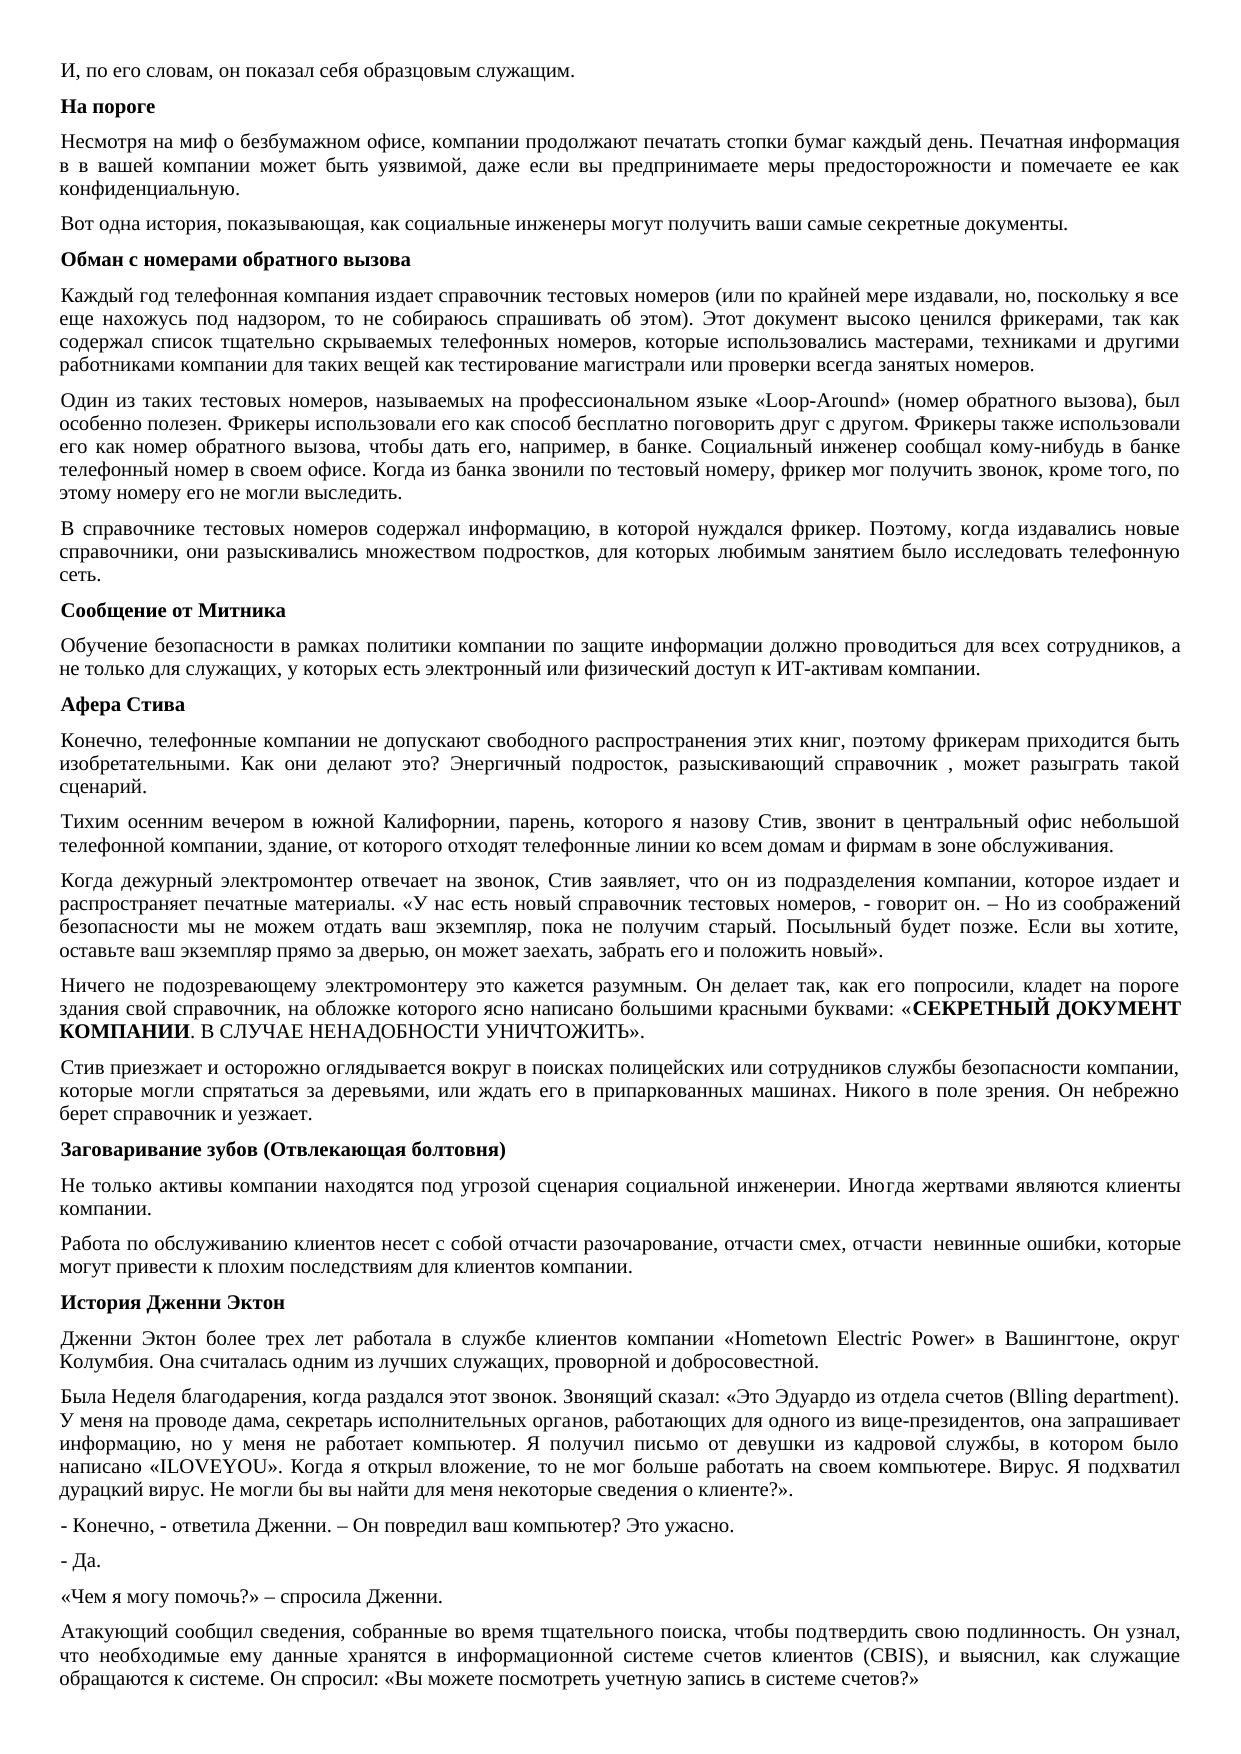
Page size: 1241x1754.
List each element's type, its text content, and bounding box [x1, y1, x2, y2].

text Стив приезжает и осторожно оглядывается вокруг в поисках полицейских или сотрудников службы безопасности компании, которые могли спрятаться за деревьями, или ждать его в припаркованных машинах. Никого в поле зрения. Он небрежно берет справочник и уезжает. [59, 1056, 1181, 1125]
text Когда дежурный электромонтер отвечает на звонок, Стив заявляет, что он из подразделения компании, которое издает и распространяет печатные материалы. «У нас есть новый спра­вочник тестовых номеров, - говорит он. – Но из соображений безопасности мы не можем отдать ваш экземпляр, пока не получим старый. Посыльный будет позже. Если вы хотите, оставьте ваш экземпляр прямо за дверью, он может заехать, забрать его и положить новый». [59, 869, 1181, 962]
text Была Неделя благодарения, когда раздался этот звонок. Звонящий сказал: «Это Эдуардо из отдела счетов (Blling department). У меня на проводе дама, секретарь исполнительных орга­нов, работающих для одного из вице-президентов, она запрашивает информацию, но у меня не работает компьютер. Я получил письмо от девушки из кадровой службы, в котором было написано «ILOVEYOU». Когда я открыл вложение, то не мог больше работать на своем компьютере. Вирус. Я подхватил дурацкий вирус. Не могли бы вы найти для меня некоторые сведения о клиенте?». [59, 1385, 1181, 1501]
text Обман с номерами обратного вызова [59, 248, 1181, 271]
text Сообщение от Митника [59, 598, 1181, 622]
text «Чем я могу помочь?» – спросила Дженни. [59, 1585, 1181, 1608]
text Несмотря на миф о безбумажном офисе, компании продолжают печатать стопки бумаг каждый день. Печатная информация в в вашей компании может быть уязвимой, даже если вы предпринимаете меры предосторожности и помечаете ее как конфиденциальную. [59, 130, 1181, 200]
text Один из таких тестовых номеров, называемых на профессиональном языке «Loop-Around» (номер обратного вызова), был особенно полезен. Фрикеры использовали его как способ бес­платно поговорить друг с другом. Фрикеры также использовали его как номер обратного вы­зова, чтобы дать его, например, в банке. Социальный инженер сообщал кому-нибудь в банке телефонный номер в своем офисе. Когда из банка звонили по тестовый номеру, фрикер мог получить звонок, кроме того, по этому номеру его не могли выследить. [59, 388, 1181, 504]
text - Да. [59, 1549, 1181, 1572]
text И, по его словам, он показал себя образцовым служащим. [59, 59, 1181, 82]
text История Дженни Эктон [59, 1291, 1181, 1314]
text Обучение безопасности в рамках политики компании по защите информации должно про­водиться для всех сотрудников, а не только для служащих, у которых есть электронный или физический доступ к ИТ-активам компании. [59, 634, 1181, 680]
text Ничего не подозревающему электромонтеру это кажется разумным. Он делает так, как его попросили, кладет на пороге здания свой справочник, на обложке которого ясно написано большими красными буквами: «СЕКРЕТНЫЙ ДОКУМЕНТ КОМПАНИИ. В СЛУЧАЕ НЕНАДОБНОСТИ УНИЧТОЖИТЬ». [59, 974, 1181, 1043]
text Вот одна история, показывающая, как социальные инженеры могут получить ваши самые се­кретные документы. [59, 212, 1181, 235]
text Работа по обслуживанию клиентов несет с собой отчасти разочарование, отчасти смех, от­части невинные ошибки, которые могут привести к плохим последствиям для клиентов компании. [59, 1232, 1181, 1278]
text Тихим осенним вечером в южной Калифорнии, парень, которого я назову Стив, звонит в центральный офис небольшой телефонной компании, здание, от которого отходят телефон­ные линии ко всем домам и фирмам в зоне обслуживания. [59, 810, 1181, 857]
text Каждый год телефонная компания издает справочник тестовых номеров (или по крайней мере издавали, но, поскольку я все еще нахожусь под надзором, то не собираюсь спрашивать об этом). Этот документ высоко ценился фрикерами, так как содержал список тщательно скрываемых телефонных номеров, которые использовались мастерами, техниками и другими работниками компании для таких вещей как тестирование магистрали или проверки всегда занятых номеров. [59, 283, 1181, 376]
text На пороге [59, 95, 1181, 118]
text Атакующий сообщил сведения, собранные во время тщательного поиска, чтобы под­твердить свою подлинность. Он узнал, что необходимые ему данные хранятся в информаци­онной системе счетов клиентов (CBIS), и выяснил, как служащие обращаются к системе. Он спросил: «Вы можете посмотреть учетную запись в системе счетов?» [59, 1620, 1181, 1690]
text Афера Стива [59, 693, 1181, 716]
text Дженни Эктон более трех лет работала в службе клиентов компании «Hometown Electric Power» в Вашингтоне, округ Колумбия. Она считалась одним из лучших служащих, провор­ной и добросовестной. [59, 1327, 1181, 1373]
text - Конечно, - ответила Дженни. – Он повредил ваш компьютер? Это ужасно. [59, 1513, 1181, 1537]
text Конечно, телефонные компании не допускают свободного распространения этих книг, поэтому фрикерам приходится быть изобретательными. Как они делают это? Энергичный подросток, разыскивающий справочник , может разыграть такой сценарий. [59, 728, 1181, 798]
text Заговаривание зубов (Отвлекающая болтовня) [59, 1138, 1181, 1161]
text Не только активы компании находятся под угрозой сценария социальной инженерии. Ино­гда жертвами являются клиенты компании. [59, 1173, 1181, 1220]
text В справочнике тестовых номеров содержал информацию, в которой нуждался фрикер. Поэтому, когда издавались новые справочники, они разыскивались множеством подростков, для которых любимым занятием было исследовать телефонную сеть. [59, 517, 1181, 586]
